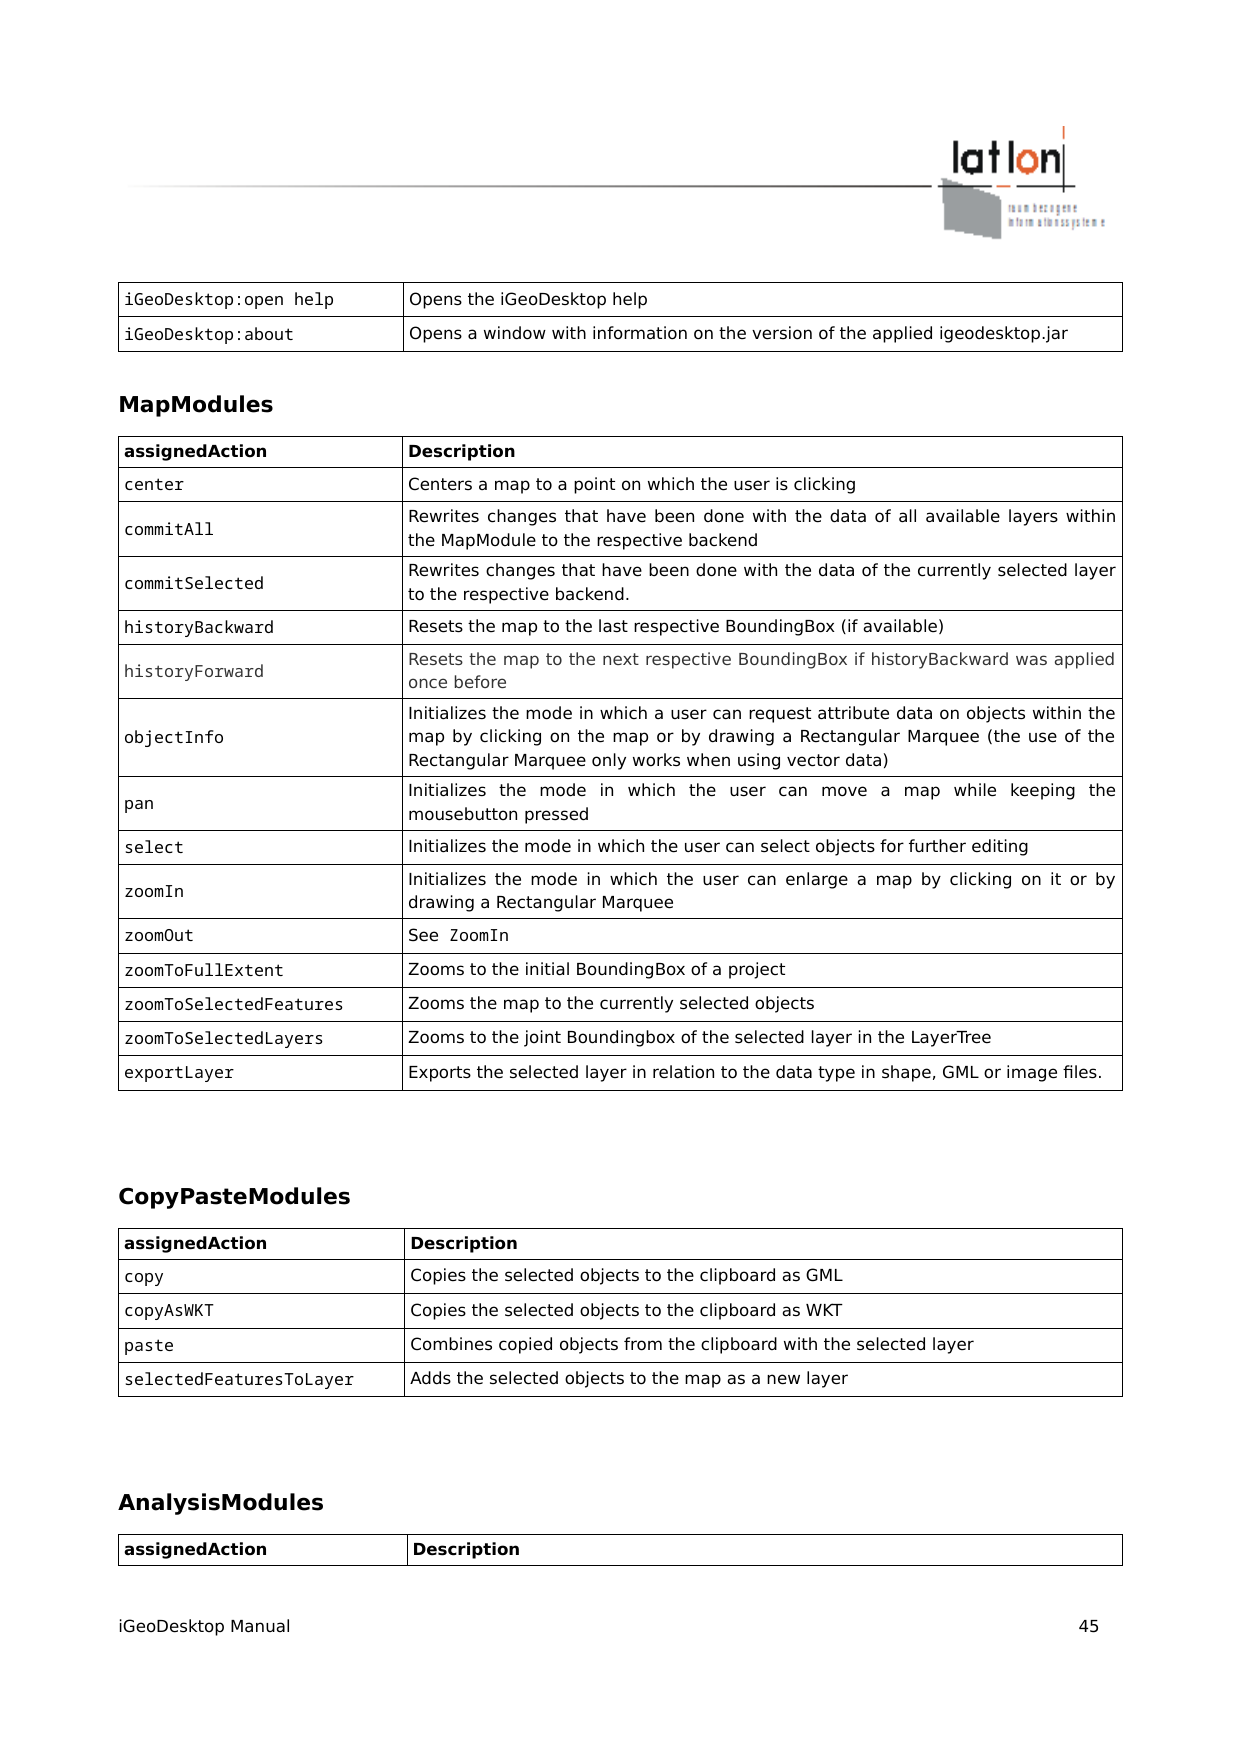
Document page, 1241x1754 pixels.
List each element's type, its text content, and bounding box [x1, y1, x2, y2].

table_cell Initializes the mode in which the user can select objects for further editing [403, 831, 1122, 864]
table_cell zoomToSelectedLayers [119, 1022, 402, 1055]
table_header Description [408, 1535, 1122, 1565]
table_cell commitAll [119, 502, 402, 556]
table_cell See ZoomIn [403, 919, 1122, 952]
subtitle MapModules [118, 392, 1122, 417]
table_cell objectInfo [119, 699, 402, 776]
table_cell Opens a window with information on the version of the applied igeodesktop.jar [404, 317, 1122, 351]
table_cell Adds the selected objects to the map as a new layer [405, 1363, 1122, 1396]
table_cell Rewrites changes that have been done with the data of the currently selected layer to the respective backend. [403, 557, 1122, 610]
table_cell Centers a map to a point on which the user is clicking [403, 468, 1122, 501]
table_cell Zooms the map to the currently selected objects [403, 988, 1122, 1021]
table_cell Opens the iGeoDesktop help [404, 283, 1122, 316]
table_cell Exports the selected layer in relation to the data type in shape, GML or image files. [403, 1056, 1122, 1089]
table_header assignedAction [119, 1229, 404, 1259]
table_cell Zooms to the initial BoundingBox of a project [403, 954, 1122, 987]
table_cell pan [119, 777, 402, 830]
table_cell copy [119, 1260, 404, 1293]
table_cell Combines copied objects from the clipboard with the selected layer [405, 1329, 1122, 1362]
table_cell zoomToSelectedFeatures [119, 988, 402, 1021]
table_cell iGeoDesktop:open help [119, 283, 403, 316]
table_header Description [405, 1229, 1122, 1259]
table_cell Initializes the mode in which the user can enlarge a map by clicking on it or by drawing a Rectangular Marquee [403, 865, 1122, 918]
table_cell Resets the map to the next respective BoundingBox if historyBackward was applied once before [403, 645, 1122, 698]
table_cell selectedFeaturesToLayer [119, 1363, 404, 1396]
table_cell Rewrites changes that have been done with the data of all available layers within the MapModule to the respective backend [403, 502, 1122, 556]
subtitle AnalysisModules [118, 1490, 1122, 1516]
table_header assignedAction [119, 1535, 407, 1565]
subtitle CopyPasteModules [118, 1184, 1122, 1209]
table_cell zoomIn [119, 865, 402, 918]
table_cell zoomOut [119, 919, 402, 952]
table_cell Zooms to the joint Boundingbox of the selected layer in the LayerTree [403, 1022, 1122, 1055]
table_cell paste [119, 1329, 404, 1362]
table_cell Copies the selected objects to the clipboard as GML [405, 1260, 1122, 1293]
table_cell historyForward [119, 645, 402, 698]
table_header Description [403, 437, 1122, 467]
table_cell Resets the map to the last respective BoundingBox (if available) [403, 611, 1122, 644]
table_header assignedAction [119, 437, 402, 467]
table_cell center [119, 468, 402, 501]
table_cell Initializes the mode in which a user can request attribute data on objects within the map by clicking on the map or by drawing a Rectangular Marquee (the use of the Rectangular Marquee only works when using vector data) [403, 699, 1122, 776]
table_cell historyBackward [119, 611, 402, 644]
table_cell exportLayer [119, 1056, 402, 1089]
table_cell select [119, 831, 402, 864]
table_cell Copies the selected objects to the clipboard as WKT [405, 1294, 1122, 1327]
table_cell Initializes the mode in which the user can move a map while keeping the mousebutton pressed [403, 777, 1122, 830]
table_cell zoomToFullExtent [119, 954, 402, 987]
table_cell copyAsWKT [119, 1294, 404, 1327]
table_cell iGeoDesktop:about [119, 317, 403, 351]
picture [122, 126, 1111, 244]
table_cell commitSelected [119, 557, 402, 610]
